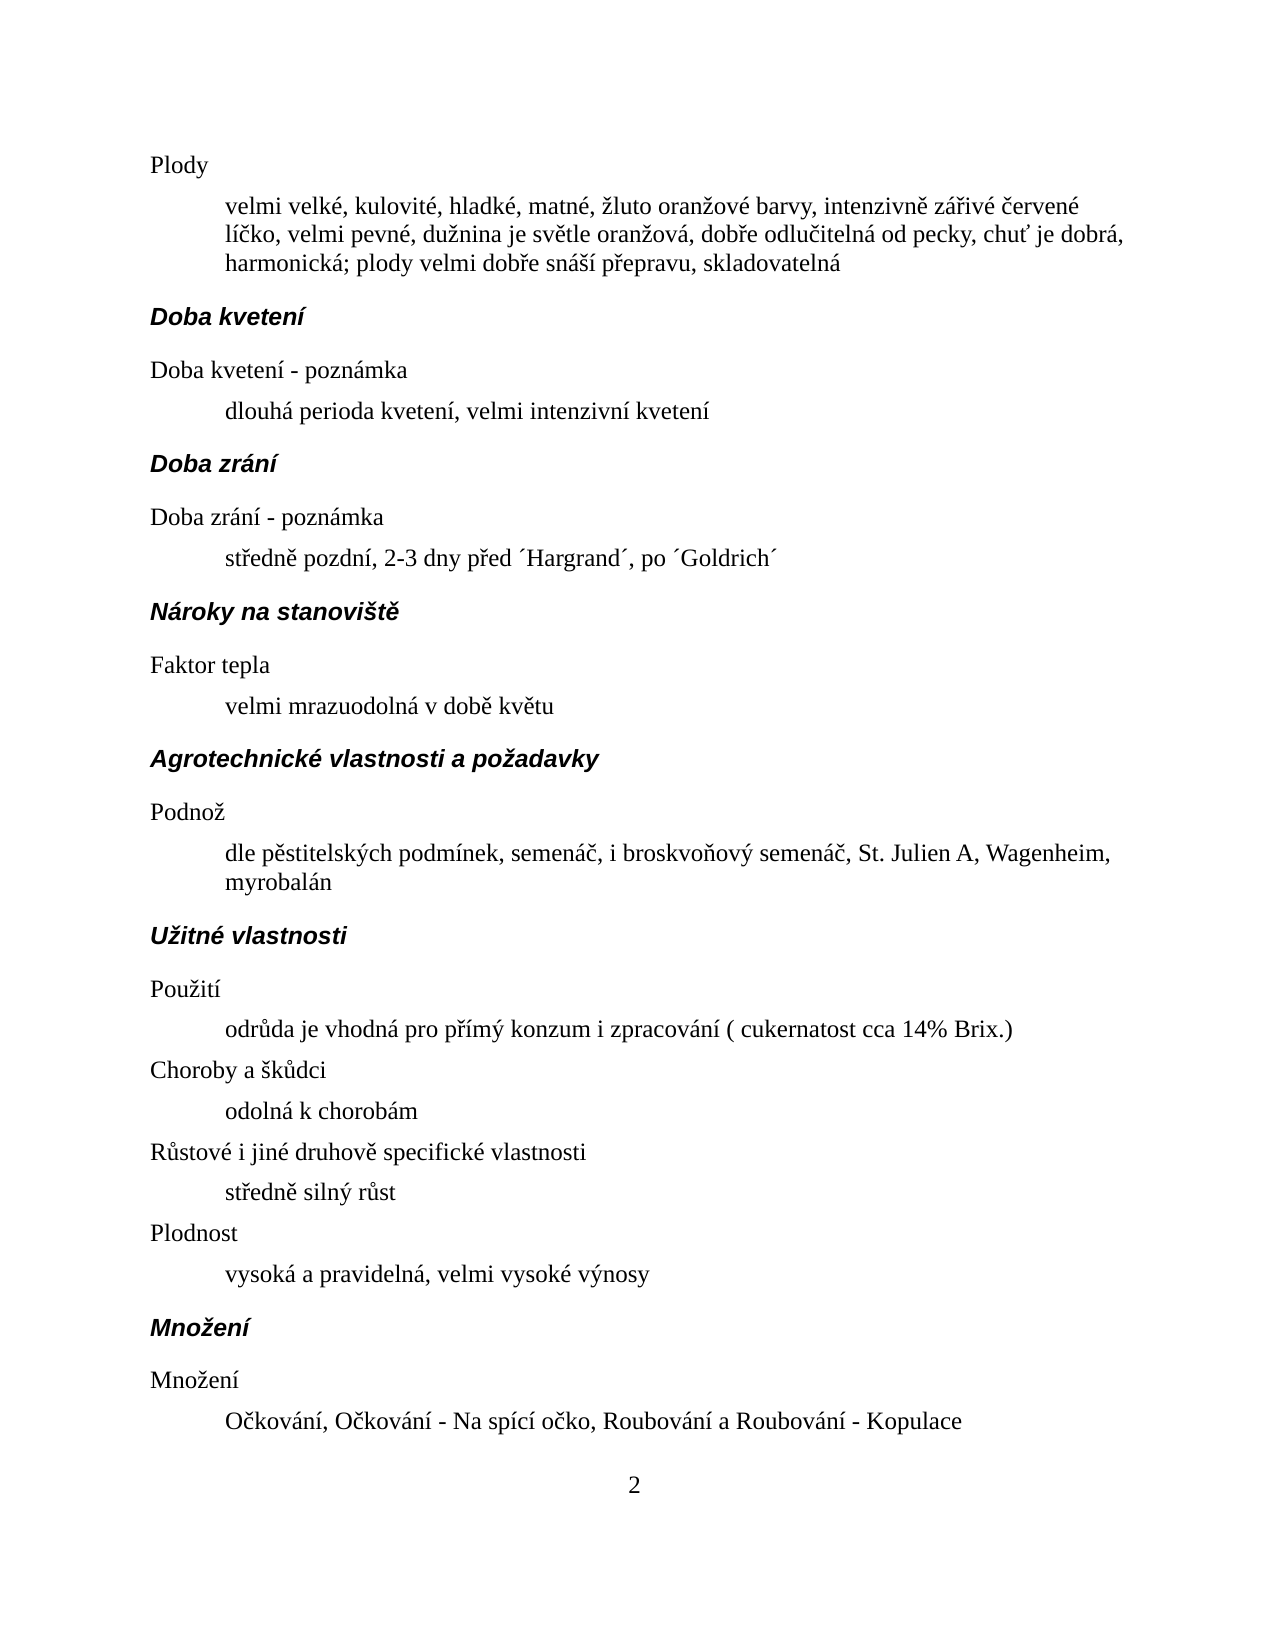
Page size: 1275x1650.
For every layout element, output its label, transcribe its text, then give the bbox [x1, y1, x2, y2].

text vysoká a pravidelná, velmi vysoké výnosy [225, 1259, 1125, 1288]
text odolná k chorobám [225, 1096, 1125, 1125]
subtitle Nároky na stanoviště [150, 597, 1125, 626]
text dlouhá perioda kvetení, velmi intenzivní kvetení [225, 396, 1125, 424]
text Choroby a škůdci [150, 1055, 1125, 1084]
text odrůda je vhodná pro přímý konzum i zpracování ( cukernatost cca 14% Brix.) [225, 1014, 1125, 1043]
text Doba zrání - poznámka [150, 502, 1125, 531]
text Použití [150, 974, 1125, 1002]
text velmi velké, kulovité, hladké, matné, žluto oranžové barvy, intenzivně zářivé červené líčko, velmi pevné, dužnina je světle oranžová, dobře odlučitelná od pecky, chuť je dobrá, harmonická; plody velmi dobře snáší přepravu, skladovatelná [225, 191, 1125, 277]
text Množení [150, 1366, 1125, 1394]
text středně pozdní, 2-3 dny před ´Hargrand´, po ´Goldrich´ [225, 543, 1125, 572]
subtitle Agrotechnické vlastnosti a požadavky [150, 744, 1125, 773]
text Plodnost [150, 1218, 1125, 1247]
subtitle Množení [150, 1313, 1125, 1341]
text Očkování, Očkování - Na spící očko, Roubování a Roubování - Kopulace [225, 1406, 1125, 1435]
text velmi mrazuodolná v době květu [225, 691, 1125, 719]
text Faktor tepla [150, 650, 1125, 679]
subtitle Užitné vlastnosti [150, 921, 1125, 949]
text dle pěstitelských podmínek, semenáč, i broskvoňový semenáč, St. Julien A, Wagenheim, myrobalán [225, 838, 1125, 896]
text Plody [150, 150, 1125, 179]
text Růstové i jiné druhově specifické vlastnosti [150, 1137, 1125, 1165]
subtitle Doba zrání [150, 449, 1125, 478]
text Doba kvetení - poznámka [150, 355, 1125, 384]
text středně silný růst [225, 1177, 1125, 1206]
subtitle Doba kvetení [150, 302, 1125, 331]
text Podnož [150, 797, 1125, 826]
